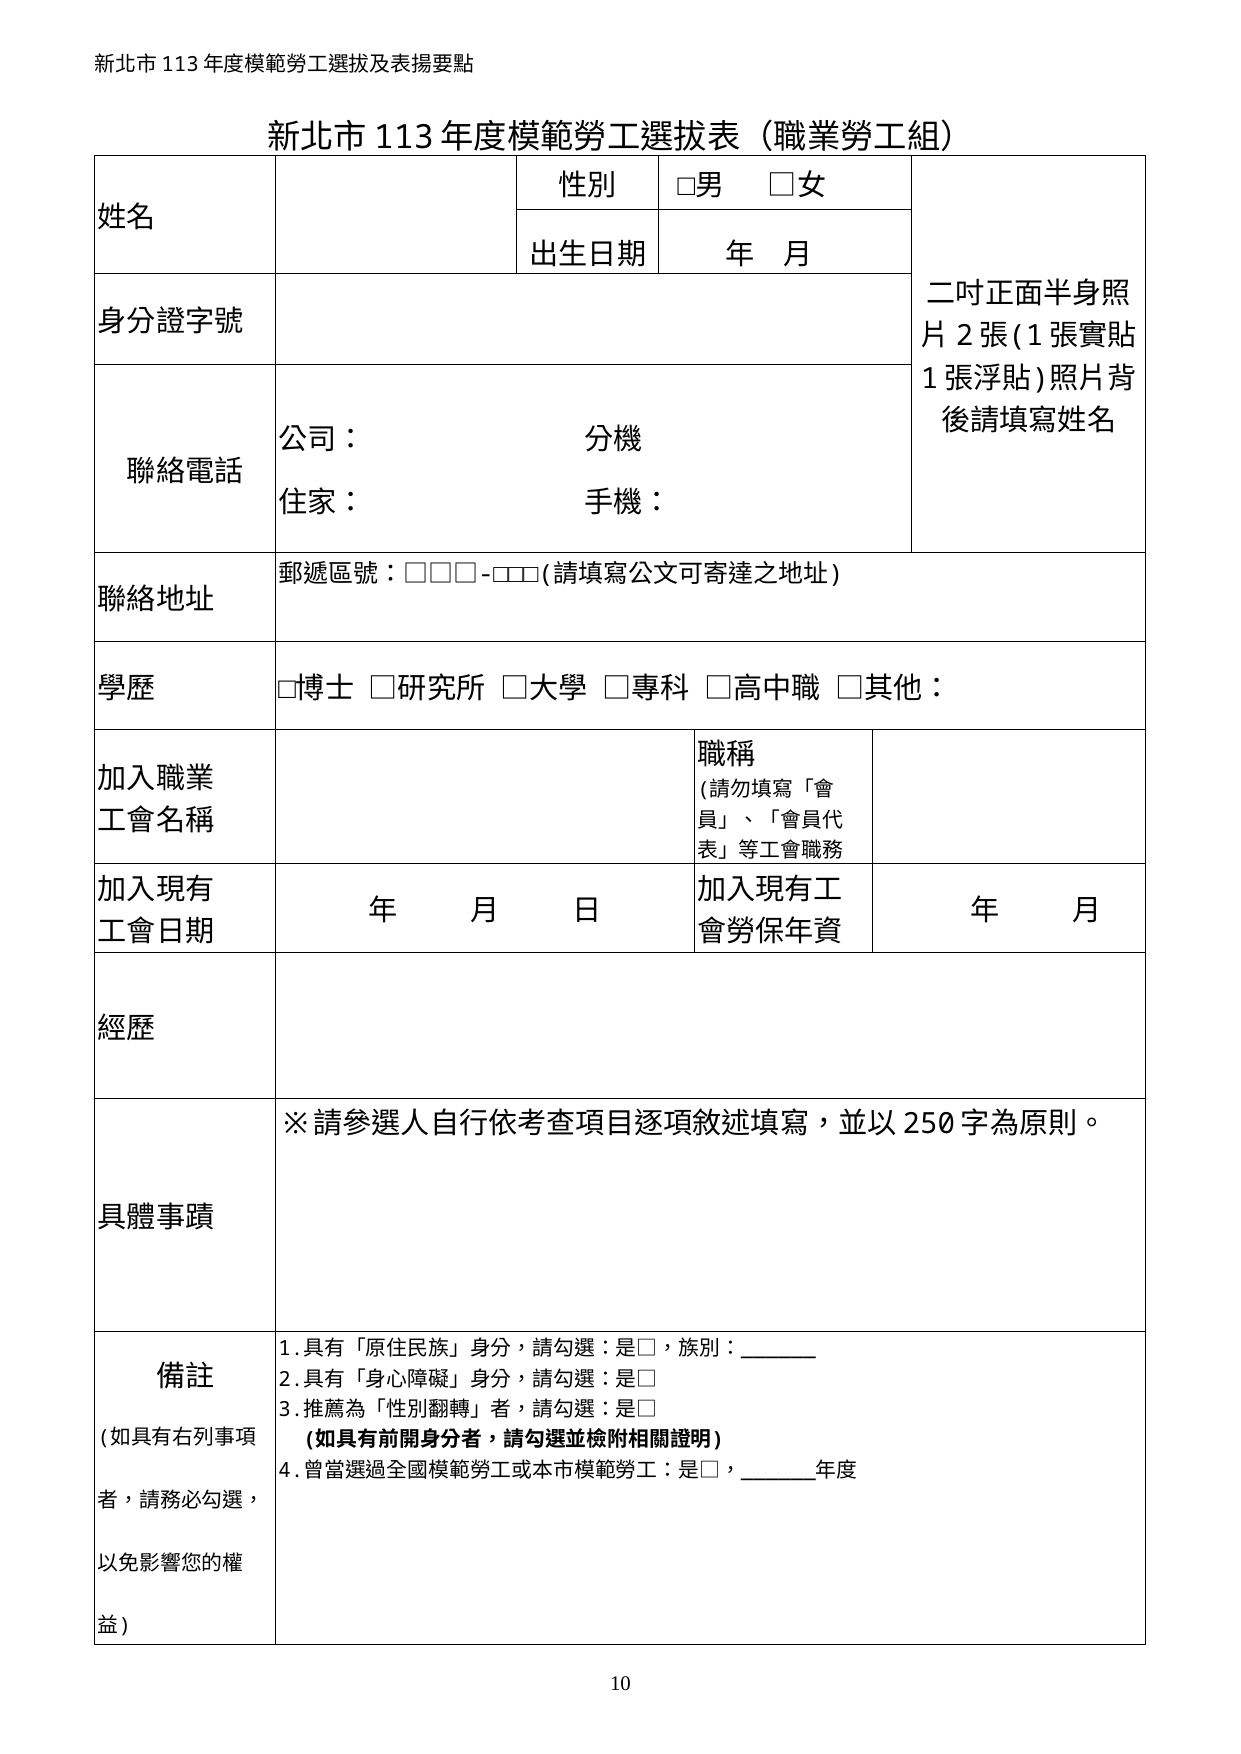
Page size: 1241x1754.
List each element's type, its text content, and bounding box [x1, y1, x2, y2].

table_cell [873, 730, 1145, 863]
table_cell 加入職業 工會名稱 [95, 730, 275, 863]
table_cell [845, 210, 911, 272]
table_cell [276, 953, 1145, 1098]
table_header 姓名 [95, 156, 275, 272]
table_cell 年 月 日 [276, 864, 694, 952]
table_cell 聯絡電話 [95, 365, 275, 552]
table_cell 學歷 [95, 642, 275, 729]
table_cell 加入現有 工會日期 [95, 864, 275, 952]
table_cell 年 月 日 [659, 210, 844, 272]
table_header 二吋正面半身照 片2張(1張實貼1張浮貼)照片背後請填寫姓名 [912, 156, 1145, 552]
table_cell 聯絡地址 [95, 553, 275, 641]
table_cell 郵遞區號：□□□-□□□(請填寫公文可寄達之地址) [276, 553, 1145, 641]
table_cell ※請參選人自行依考查項目逐項敘述填寫，並以250字為原則。 [276, 1099, 1145, 1331]
table_cell 備註 (如具有右列事項者，請務必勾選，以免影響您的權益) [95, 1332, 275, 1644]
table_cell [276, 730, 694, 863]
table_header [276, 156, 516, 272]
table_cell 年 月 [873, 864, 1145, 952]
table_cell 公司： 分機 住家： 手機： [276, 365, 911, 552]
table_cell 經歷 [95, 953, 275, 1098]
table_cell 身分證字號 [95, 274, 275, 364]
text 新北市113年度模範勞工選拔表（職業勞工組） [94, 93, 1146, 155]
table_header [845, 156, 911, 209]
table_cell 出生日期 [517, 210, 658, 272]
table_cell □博士 □研究所 □大學 □專科 □高中職 □其他： [276, 642, 1145, 729]
table_cell [276, 274, 911, 364]
table_header 性別 [517, 156, 658, 209]
table_cell 職稱 (請勿填寫「會員」、「會員代表」等工會職務 [695, 730, 872, 863]
table_header □男 □女 [659, 156, 844, 209]
table_cell 具體事蹟 [95, 1099, 275, 1331]
table_cell 1.具有「原住民族」身分，請勾選：是□，族別：______ 2.具有「身心障礙」身分，請勾選：是□ 3.推薦為「性別翻轉」者，請勾選：是□ (如具有前開身分者，請勾選並檢附相關證明) 4.曾當選過全國模範勞工或本市模範勞工：是□，______年度 [276, 1332, 1145, 1644]
table_cell 加入現有工會勞保年資 [695, 864, 872, 952]
